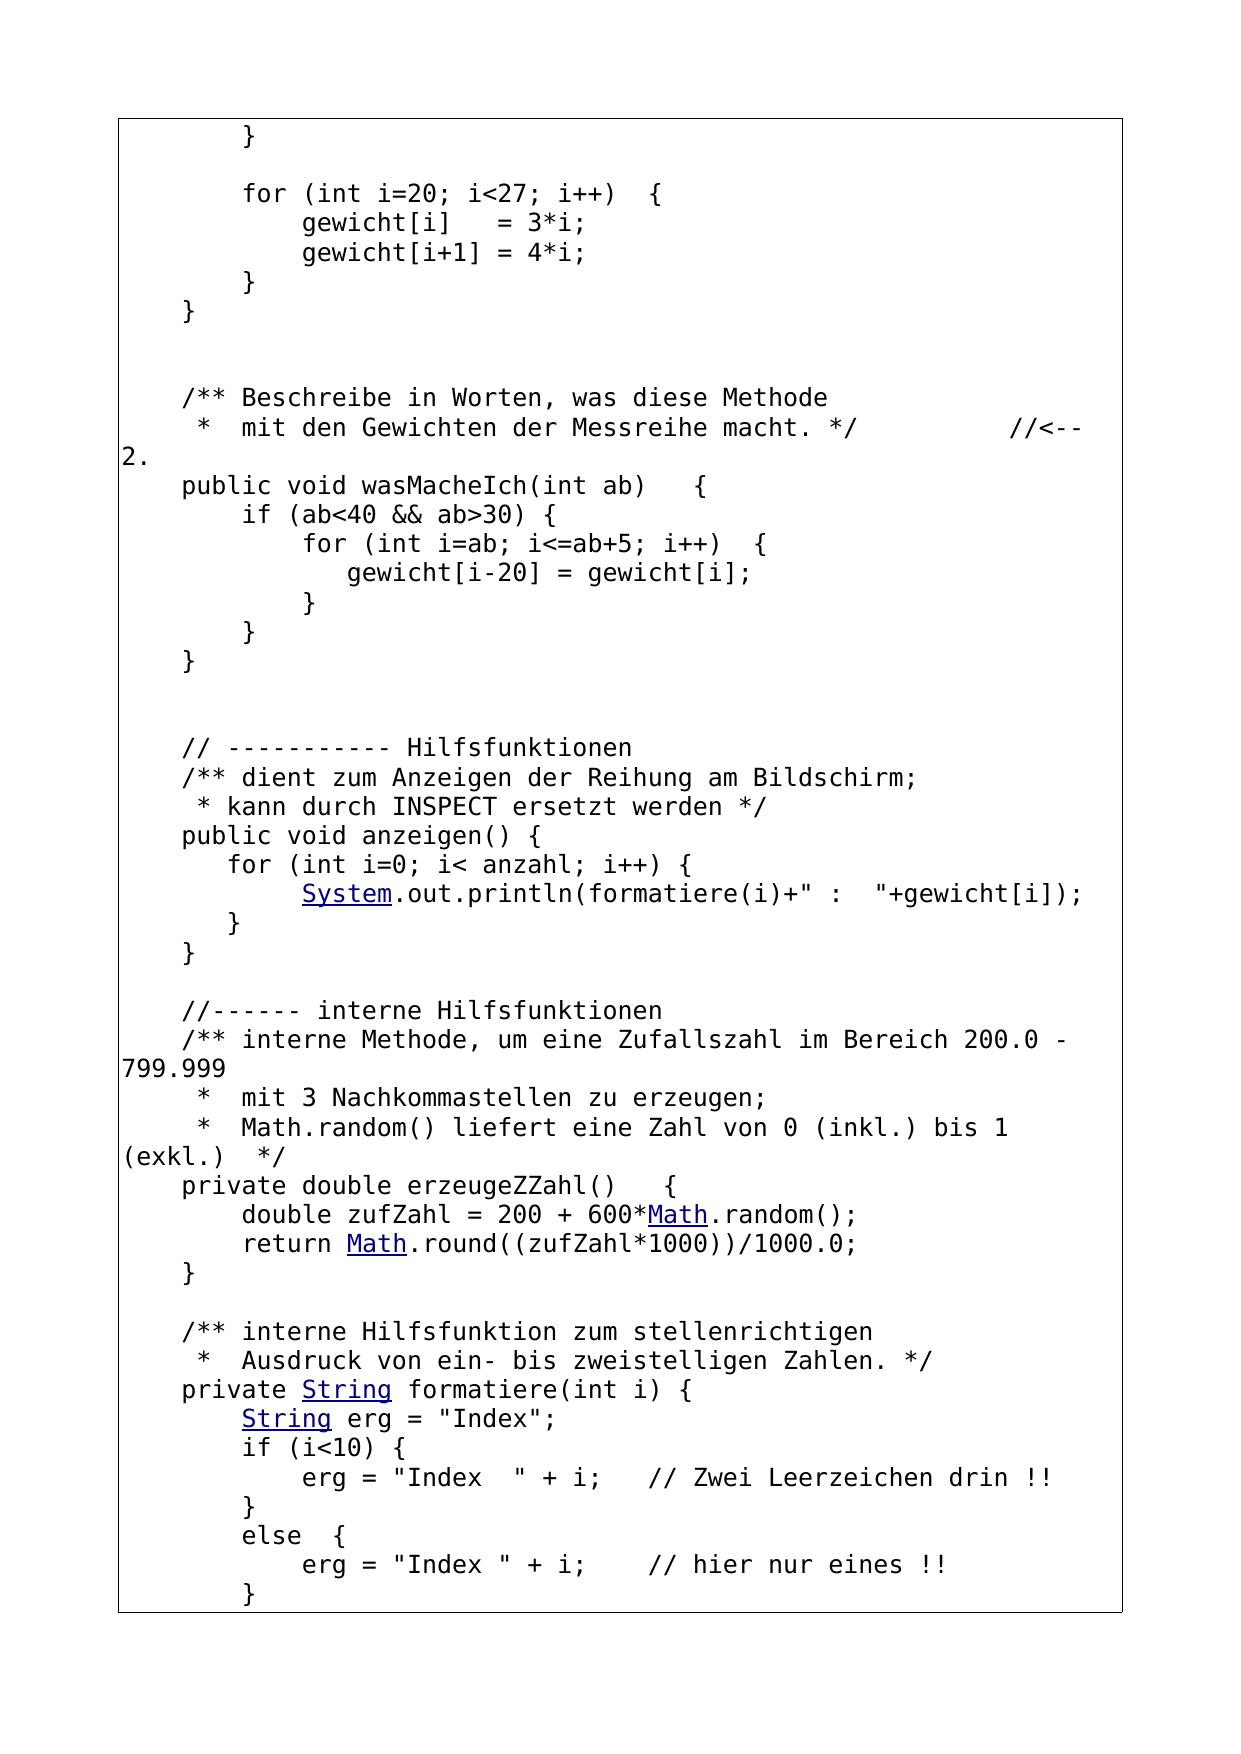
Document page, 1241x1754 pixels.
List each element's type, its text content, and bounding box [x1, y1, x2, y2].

table_header } for (int i=20; i<27; i++) { gewicht[i] = 3*i; gewicht[i+1] = 4*i; } } /** Beschreibe in Worten, was diese Methode * mit den Gewichten der Messreihe macht. */ //<-- 2. public void wasMacheIch(int ab) { if (ab<40 && ab>30) { for (int i=ab; i<=ab+5; i++) { gewicht[i-20] = gewicht[i]; } } } // ----------- Hilfsfunktionen /** dient zum Anzeigen der Reihung am Bildschirm; * kann durch INSPECT ersetzt werden */ public void anzeigen() { for (int i=0; i< anzahl; i++) { System.out.println(formatiere(i)+" : "+gewicht[i]); } } //------ interne Hilfsfunktionen /** interne Methode, um eine Zufallszahl im Bereich 200.0 - 799.999 * mit 3 Nachkommastellen zu erzeugen; * Math.random() liefert eine Zahl von 0 (inkl.) bis 1 (exkl.) */ private double erzeugeZZahl() { double zufZahl = 200 + 600*Math.random(); return Math.round((zufZahl*1000))/1000.0; } /** interne Hilfsfunktion zum stellenrichtigen * Ausdruck von ein- bis zweistelligen Zahlen. */ private String formatiere(int i) { String erg = "Index"; if (i<10) { erg = "Index " + i; // Zwei Leerzeichen drin !! } else { erg = "Index " + i; // hier nur eines !! } [119, 119, 1122, 1612]
